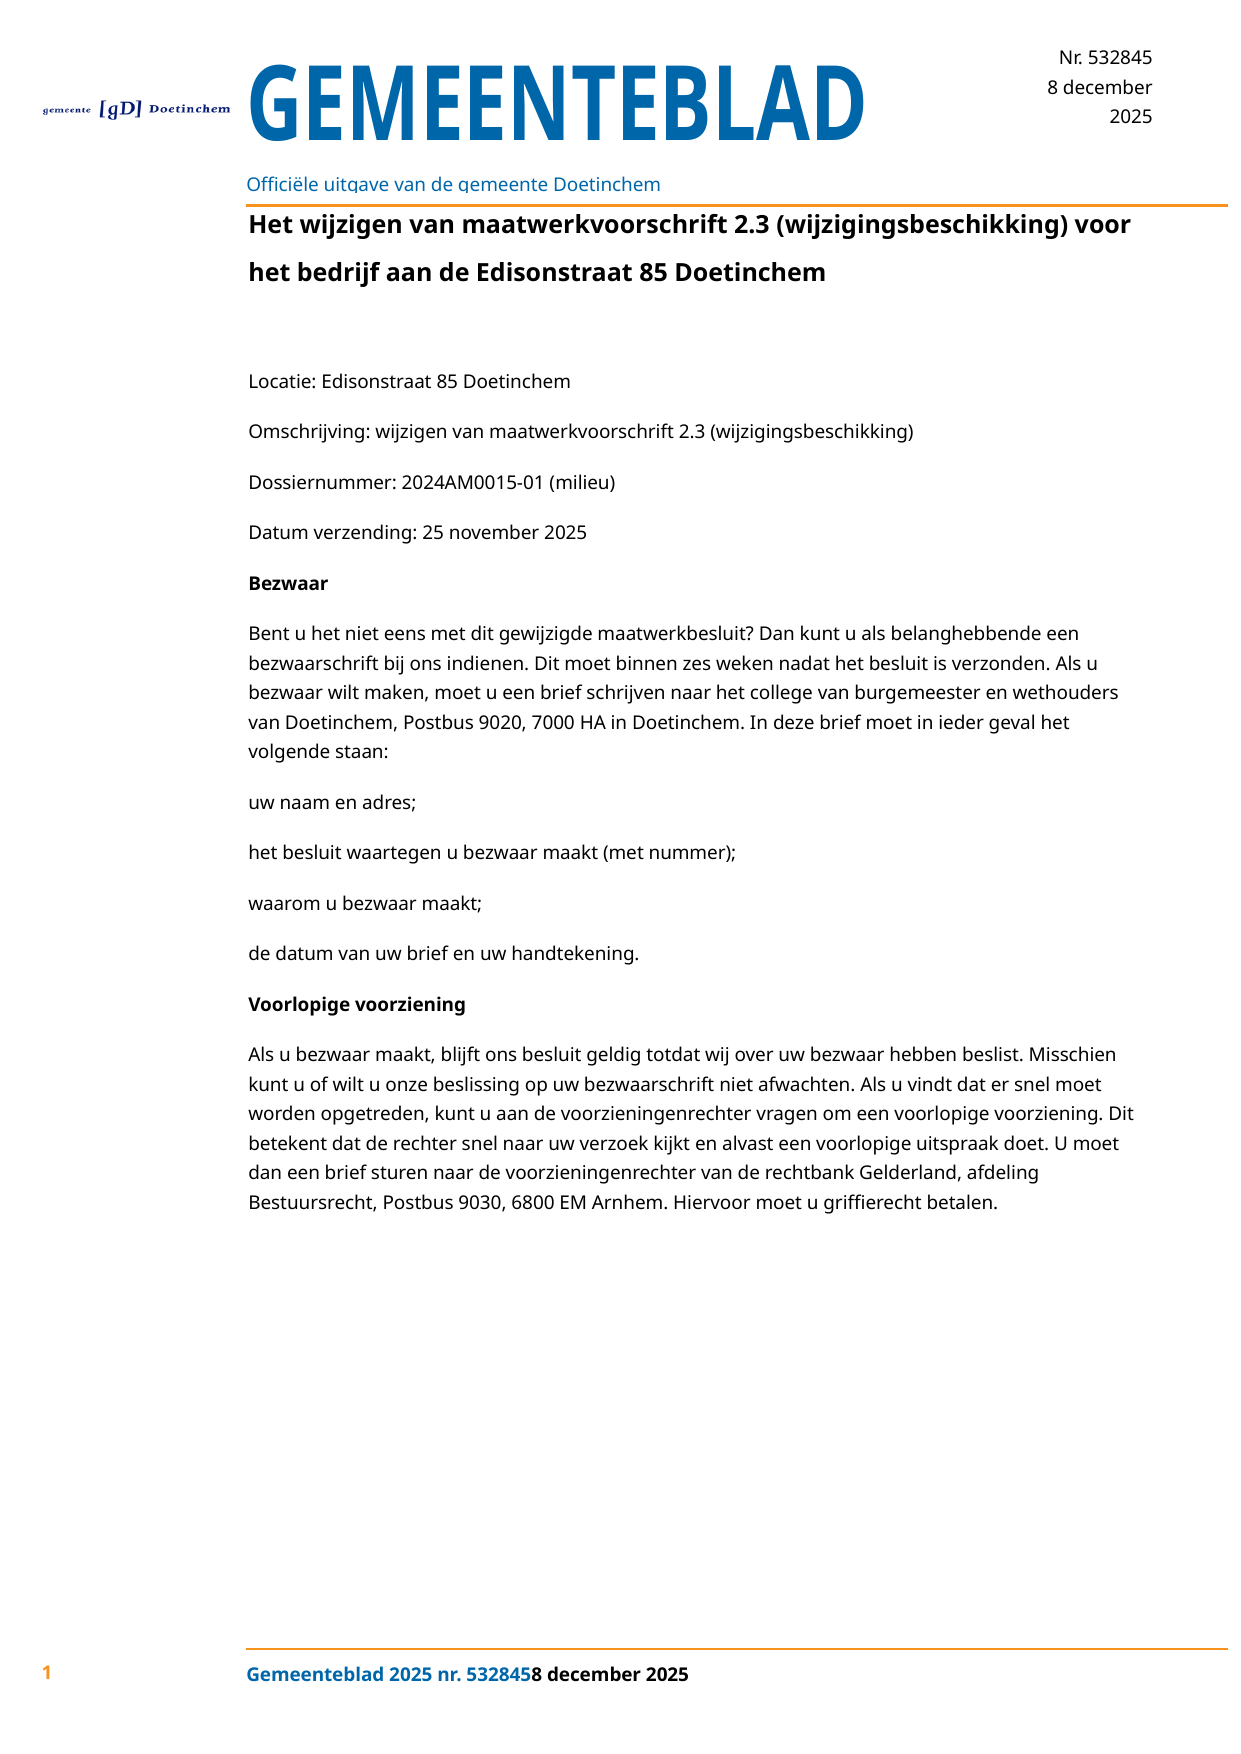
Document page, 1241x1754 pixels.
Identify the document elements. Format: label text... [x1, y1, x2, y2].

text Omschrijving: wijzigen van maatwerkvoorschrift 2.3 (wijzigingsbeschikking) [248, 419, 1152, 444]
text uw naam en adres; [248, 789, 1152, 815]
text het besluit waartegen u bezwaar maakt (met nummer); [248, 839, 1152, 865]
text Voorlopige voorziening [248, 991, 1152, 1017]
text Locatie: Edisonstraat 85 Doetinchem [248, 368, 1152, 394]
text de datum van uw brief en uw handtekening. [248, 940, 1152, 966]
text Datum verzending: 25 november 2025 [248, 519, 1152, 545]
text waarom u bezwaar maakt; [248, 890, 1152, 916]
text Bezwaar [248, 570, 1152, 596]
text Als u bezwaar maakt, blijft ons besluit geldig totdat wij over uw bezwaar hebben beslist. Misschien kunt u of wilt u onze beslissing op uw bezwaarschrift niet afwachten. Als u vindt dat er snel moet worden opgetreden, kunt u aan de voorzieningenrechter vragen om een voorlopige voorziening. Dit betekent dat de rechter snel naar uw verzoek kijkt en alvast een voorlopige uitspraak doet. U moet dan een brief sturen naar de voorzieningenrechter van de rechtbank Gelderland, afdeling Bestuursrecht, Postbus 9030, 6800 EM Arnhem. Hiervoor moet u griffierecht betalen. [248, 1041, 1152, 1215]
text Bent u het niet eens met dit gewijzigde maatwerkbesluit? Dan kunt u als belanghebbende een bezwaarschrift bij ons indienen. Dit moet binnen zes weken nadat het besluit is verzonden. Als u bezwaar wilt maken, moet u een brief schrijven naar het college van burgemeester en wethouders van Doetinchem, Postbus 9020, 7000 HA in Doetinchem. In deze brief moet in ieder geval het volgende staan: [248, 620, 1152, 764]
text Dossiernummer: 2024AM0015-01 (milieu) [248, 469, 1152, 495]
text Het wijzigen van maatwerkvoorschrift 2.3 (wijzigingsbeschikking) voor het bedrijf aan de Edisonstraat 85 Doetinchem [248, 207, 1152, 288]
picture [41, 47, 231, 172]
